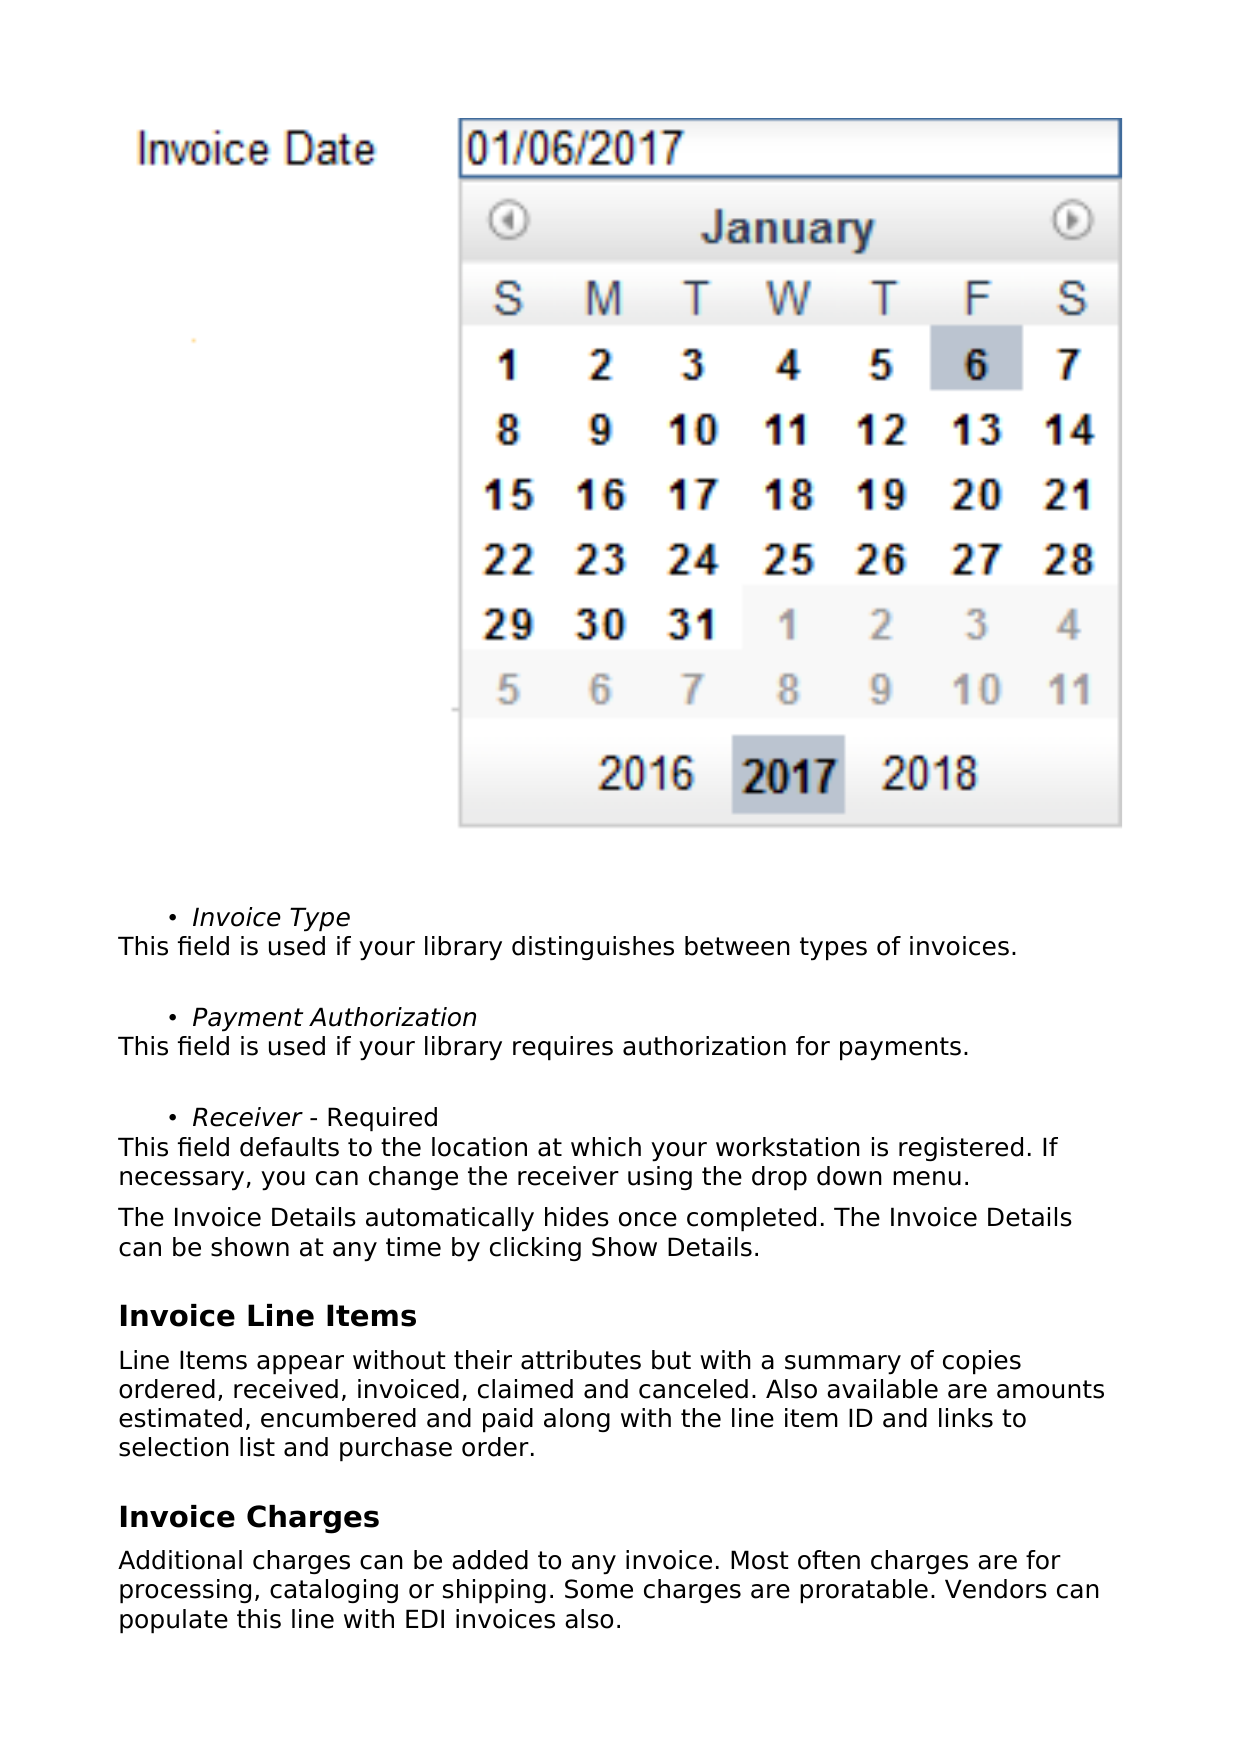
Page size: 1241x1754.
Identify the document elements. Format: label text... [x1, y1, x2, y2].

text Line Items appear without their attributes but with a summary of copies ordered, received, invoiced, claimed and canceled. Also available are amounts estimated, encumbered and paid along with the line item ID and links to selection list and purchase order. [118, 1346, 1122, 1462]
text This field is used if your library distinguishes between types of invoices. [118, 932, 1122, 961]
list Invoice Type [177, 903, 1122, 932]
list Receiver - Required [177, 1103, 1122, 1133]
subtitle Invoice Charges [118, 1500, 1122, 1534]
text Additional charges can be added to any invoice. Most often charges are for processing, cataloging or shipping. Some charges are proratable. Vendors can populate this line with EDI invoices also. [118, 1546, 1122, 1634]
text The Invoice Details automatically hides once completed. The Invoice Details can be shown at any time by clicking Show Details. [118, 1203, 1122, 1262]
picture [118, 118, 1123, 832]
text This field defaults to the location at which your workstation is registered. If necessary, you can change the receiver using the drop down menu. [118, 1133, 1122, 1191]
list Payment Authorization [177, 1003, 1122, 1032]
subtitle Invoice Line Items [118, 1299, 1122, 1333]
text This field is used if your library requires authorization for payments. [118, 1032, 1122, 1062]
